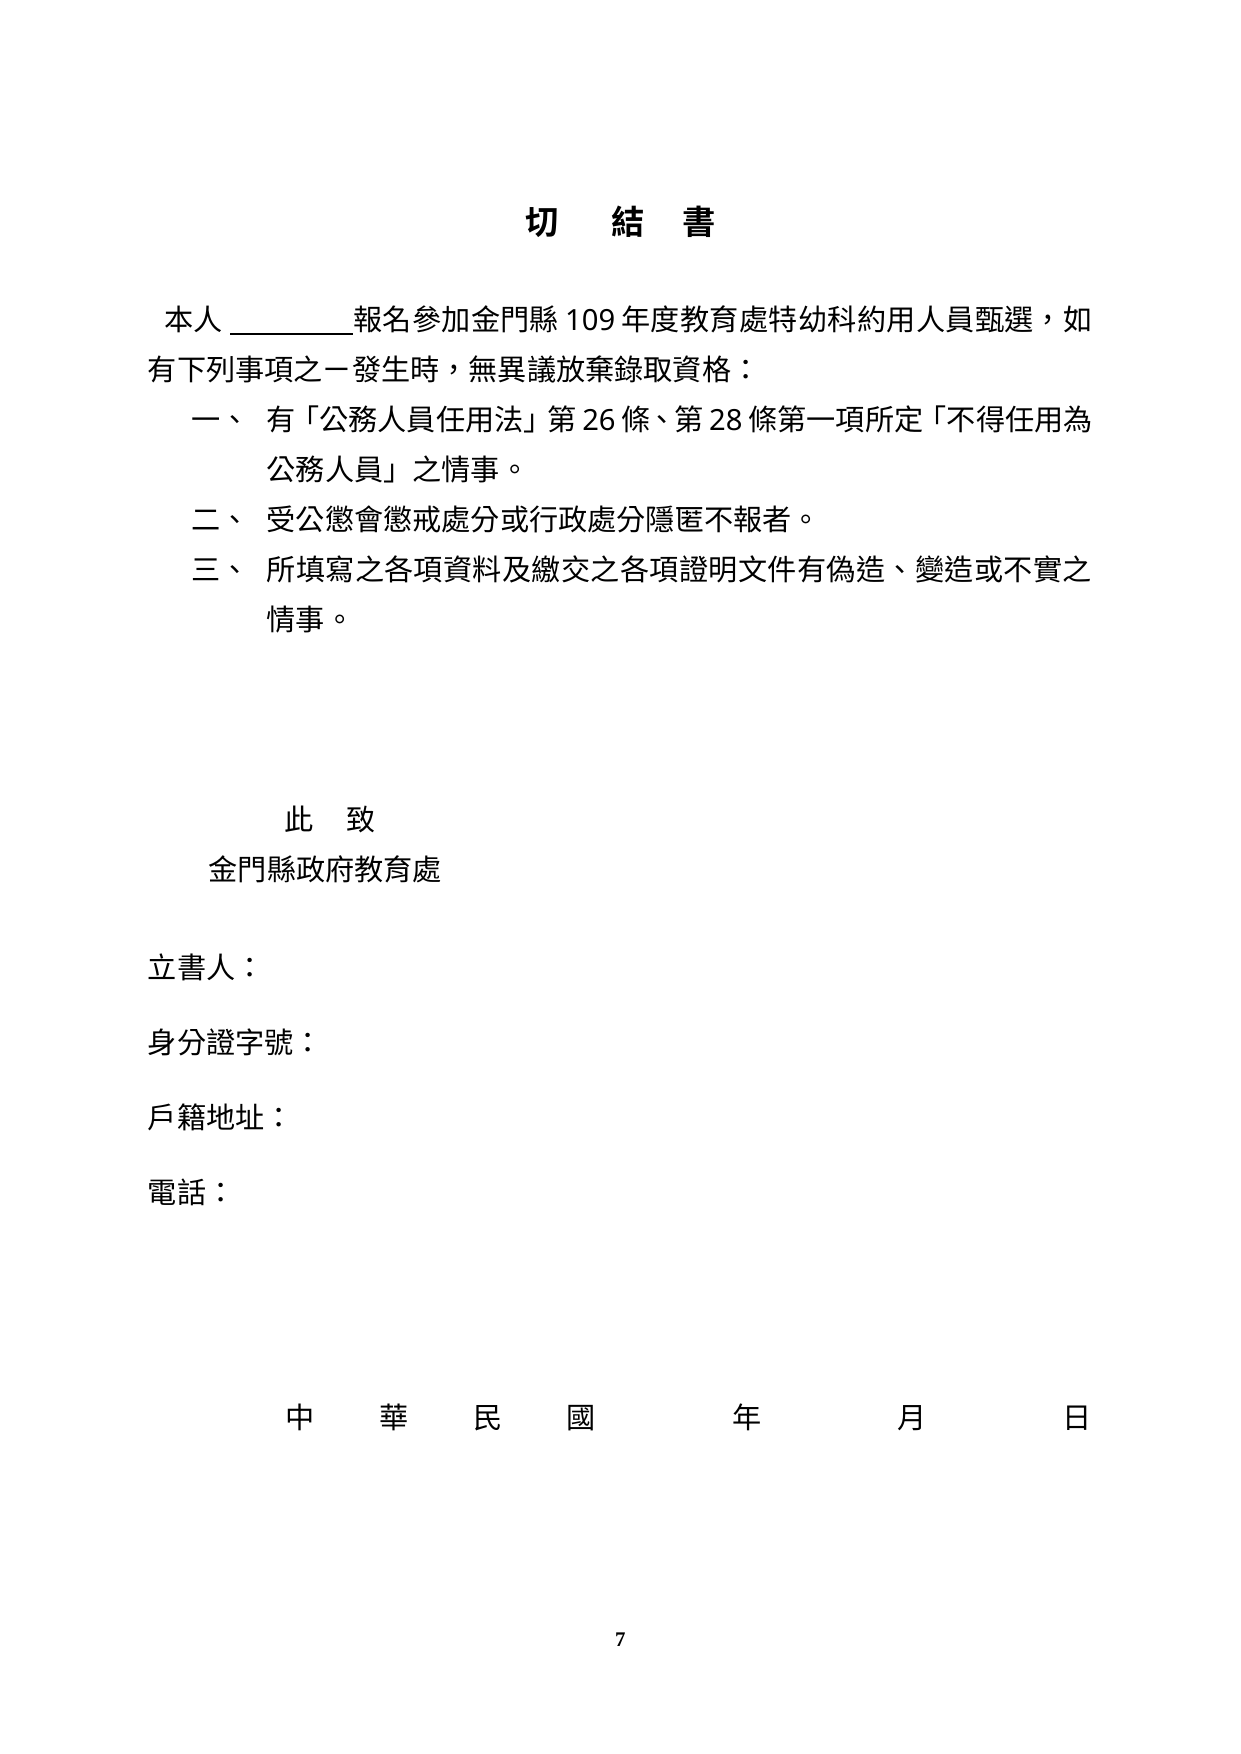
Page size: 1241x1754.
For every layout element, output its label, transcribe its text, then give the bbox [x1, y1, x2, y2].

text 身分證字號： [148, 1004, 1092, 1079]
list 受公懲會懲戒處分或行政處分隱匿不報者。 [191, 489, 1092, 539]
text 此 致 [148, 789, 1092, 839]
text 戶籍地址： [148, 1079, 1092, 1154]
text 本人 報名參加金門縣109年度教育處特幼科約用人員甄選，如有下列事項之ㄧ發生時，無異議放棄錄取資格： [148, 289, 1092, 389]
list 所填寫之各項資料及繳交之各項證明文件有偽造、變造或不實之情事。 [191, 539, 1092, 639]
list 有「公務人員任用法」第26條、第28條第一項所定「不得任用為公務人員」之情事。 [191, 389, 1092, 489]
text 切 結 書 [148, 195, 1092, 244]
text 中華民國 年 月 日 [148, 1379, 1092, 1454]
text 電話： [148, 1154, 1092, 1229]
text 立書人： [148, 929, 1092, 1004]
text 金門縣政府教育處 [148, 839, 1092, 889]
